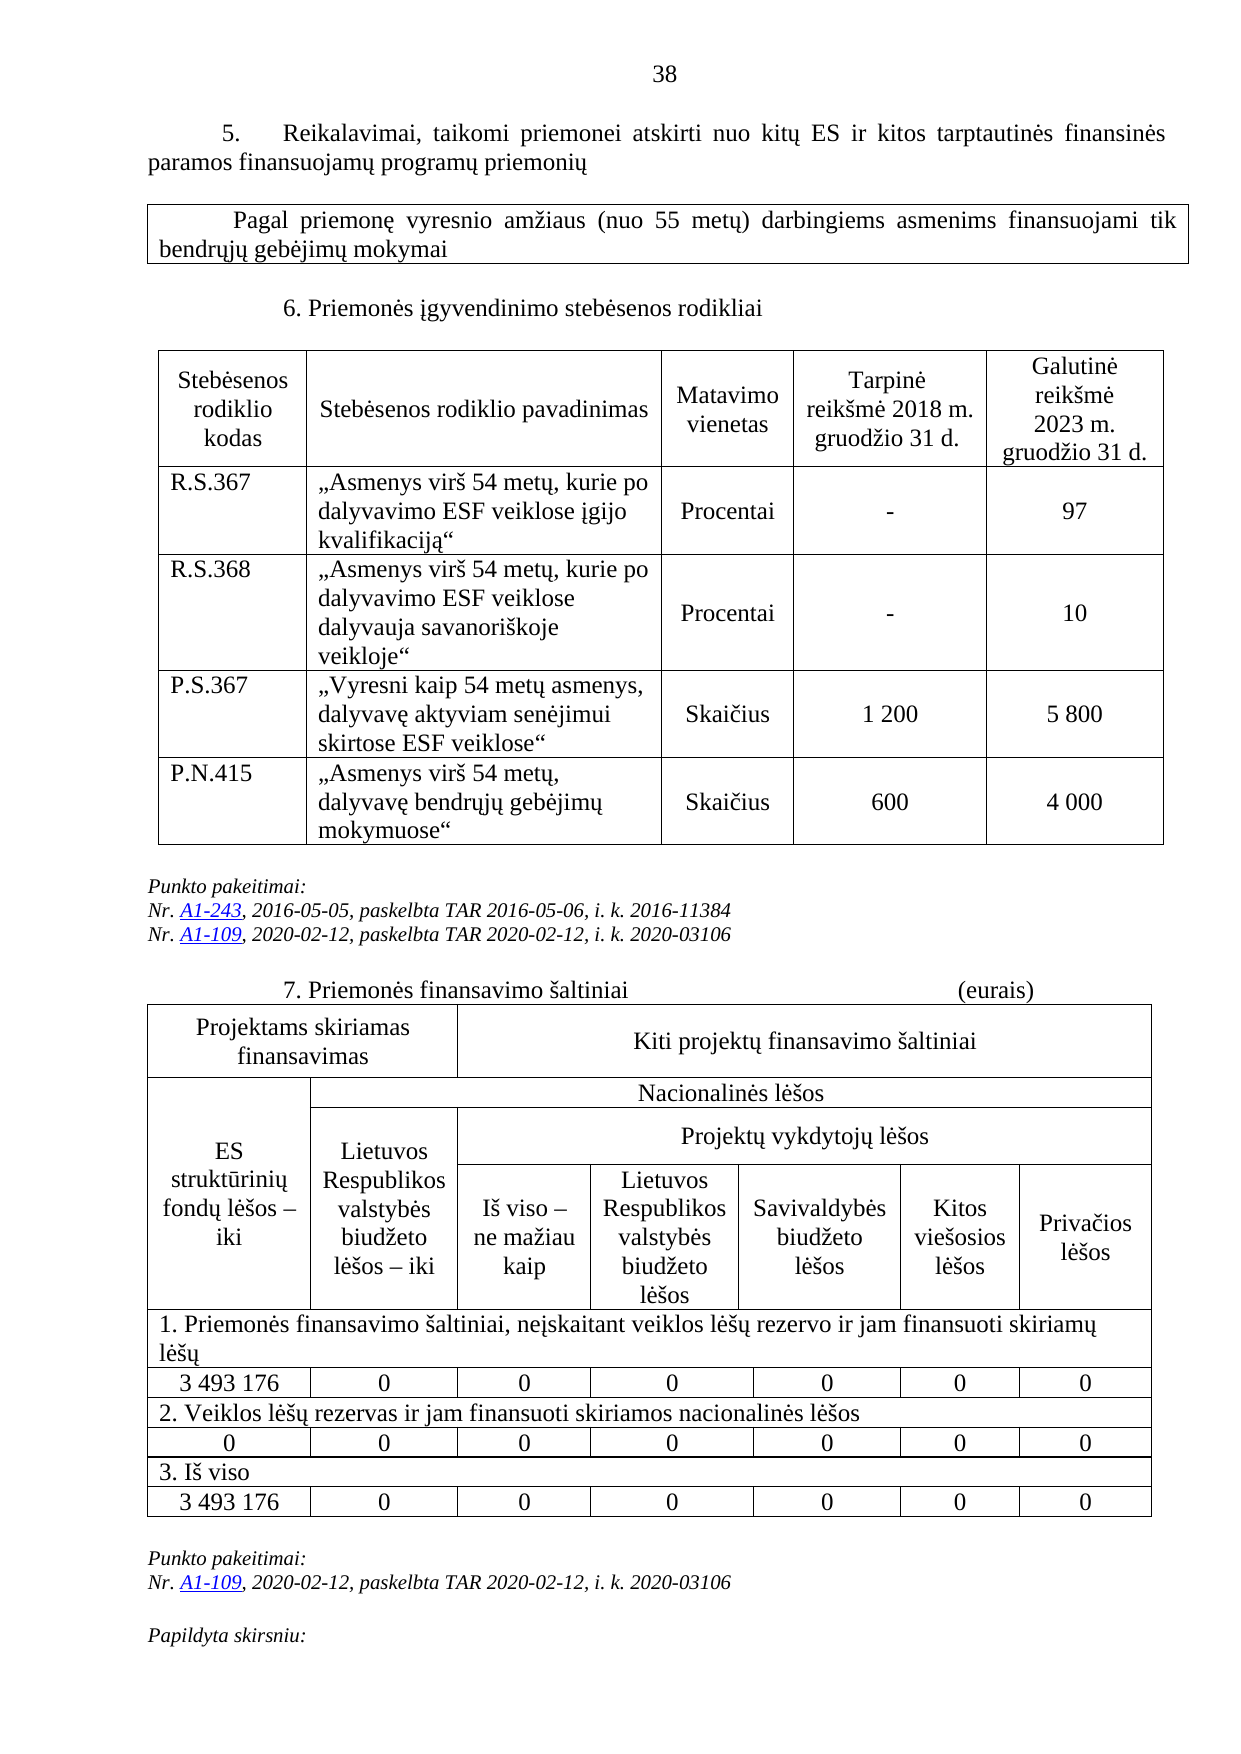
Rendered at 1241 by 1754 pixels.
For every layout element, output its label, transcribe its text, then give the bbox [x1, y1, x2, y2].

table_cell 0 [458, 1487, 590, 1516]
table_cell 0 [591, 1487, 753, 1516]
table_cell 3. Iš viso [148, 1458, 1151, 1486]
table_cell Procentai [662, 467, 793, 553]
text 7. Priemonės finansavimo šaltiniai (eurais) [148, 975, 1181, 1004]
table_cell 1 200 [794, 671, 986, 757]
table_cell 10 [987, 555, 1163, 669]
table_cell 0 [754, 1368, 900, 1397]
table_cell ES struktūrinių fondų lėšos – iki [148, 1078, 310, 1308]
table_cell Lietuvos Respublikos valstybės biudžeto lėšos [591, 1165, 738, 1308]
table_header Galutinė reikšmė 2023 m. gruodžio 31 d. [987, 351, 1163, 466]
table_cell Nacionalinės lėšos [311, 1078, 1151, 1107]
table_cell 3 493 176 [148, 1487, 310, 1516]
table_cell 0 [311, 1487, 457, 1516]
table_cell 0 [901, 1487, 1019, 1516]
table_cell „Asmenys virš 54 metų, kurie po dalyvavimo ESF veiklose dalyvauja savanoriškoje veikloje“ [307, 555, 661, 669]
table_cell 1. Priemonės finansavimo šaltiniai, neįskaitant veiklos lėšų rezervo ir jam finansuoti skiriamų lėšų [148, 1310, 1151, 1367]
table_cell 0 [754, 1428, 900, 1456]
table_cell 3 493 176 [148, 1368, 310, 1397]
table_cell 5 800 [987, 671, 1163, 757]
table_cell Lietuvos Respublikos valstybės biudžeto lėšos – iki [311, 1108, 457, 1308]
table_cell „Asmenys virš 54 metų, dalyvavę bendrųjų gebėjimų mokymuose“ [307, 758, 661, 844]
table_cell 0 [754, 1487, 900, 1516]
table_cell Projektų vykdytojų lėšos [458, 1108, 1151, 1164]
table_cell 0 [1020, 1368, 1151, 1397]
text Nr. A1-109, 2020-02-12, paskelbta TAR 2020-02-12, i. k. 2020-03106 [148, 922, 1181, 946]
table_header Stebėsenos rodiklio kodas [159, 351, 306, 466]
table_cell 97 [987, 467, 1163, 553]
table_cell 0 [148, 1428, 310, 1456]
table_cell „Vyresni kaip 54 metų asmenys, dalyvavę aktyviam senėjimui skirtose ESF veiklose“ [307, 671, 661, 757]
table_cell P.S.367 [159, 671, 306, 757]
table_cell - [794, 467, 986, 553]
text Punkto pakeitimai: [148, 1546, 1181, 1570]
table_cell Skaičius [662, 758, 793, 844]
table_header Tarpinė reikšmė 2018 m. gruodžio 31 d. [794, 351, 986, 466]
table_header Matavimo vienetas [662, 351, 793, 466]
table_header Pagal priemonę vyresnio amžiaus (nuo 55 metų) darbingiems asmenims finansuojami tik bendrųjų gebėjimų mokymai [148, 205, 1188, 263]
table_cell 600 [794, 758, 986, 844]
table_cell Skaičius [662, 671, 793, 757]
text 5. Reikalavimai, taikomi priemonei atskirti nuo kitų ES ir kitos tarptautinės finansinės paramos finansuojamų programų priemonių [148, 118, 1166, 176]
text Nr. A1-109, 2020-02-12, paskelbta TAR 2020-02-12, i. k. 2020-03106 [148, 1570, 1181, 1594]
table_cell Savivaldybės biudžeto lėšos [739, 1165, 900, 1308]
table_cell 4 000 [987, 758, 1163, 844]
text 6. Priemonės įgyvendinimo stebėsenos rodikliai [148, 293, 1181, 321]
table_header Stebėsenos rodiklio pavadinimas [307, 351, 661, 466]
table_cell Iš viso – ne mažiau kaip [458, 1165, 590, 1308]
table_cell 0 [1020, 1487, 1151, 1516]
table_cell 0 [458, 1428, 590, 1456]
table_cell R.S.367 [159, 467, 306, 553]
table_cell 0 [458, 1368, 590, 1397]
table_cell R.S.368 [159, 555, 306, 669]
table_cell Procentai [662, 555, 793, 669]
table_cell 0 [901, 1428, 1019, 1456]
text Nr. A1-243, 2016-05-05, paskelbta TAR 2016-05-06, i. k. 2016-11384 [148, 898, 1181, 922]
table_cell 0 [901, 1368, 1019, 1397]
table_cell „Asmenys virš 54 metų, kurie po dalyvavimo ESF veiklose įgijo kvalifikaciją“ [307, 467, 661, 553]
text Punkto pakeitimai: [148, 874, 1181, 898]
table_header Kiti projektų finansavimo šaltiniai [458, 1005, 1151, 1077]
table_cell Kitos viešosios lėšos [901, 1165, 1019, 1308]
table_cell 0 [1020, 1428, 1151, 1456]
table_cell 0 [311, 1428, 457, 1456]
text Papildyta skirsniu: [148, 1623, 1181, 1647]
table_cell 0 [591, 1368, 753, 1397]
table_cell Privačios lėšos [1020, 1165, 1151, 1308]
table_cell 0 [311, 1368, 457, 1397]
table_cell 2. Veiklos lėšų rezervas ir jam finansuoti skiriamos nacionalinės lėšos [148, 1398, 1151, 1427]
table_cell - [794, 555, 986, 669]
table_header Projektams skiriamas finansavimas [148, 1005, 457, 1077]
table_cell 0 [591, 1428, 753, 1456]
table_cell P.N.415 [159, 758, 306, 844]
